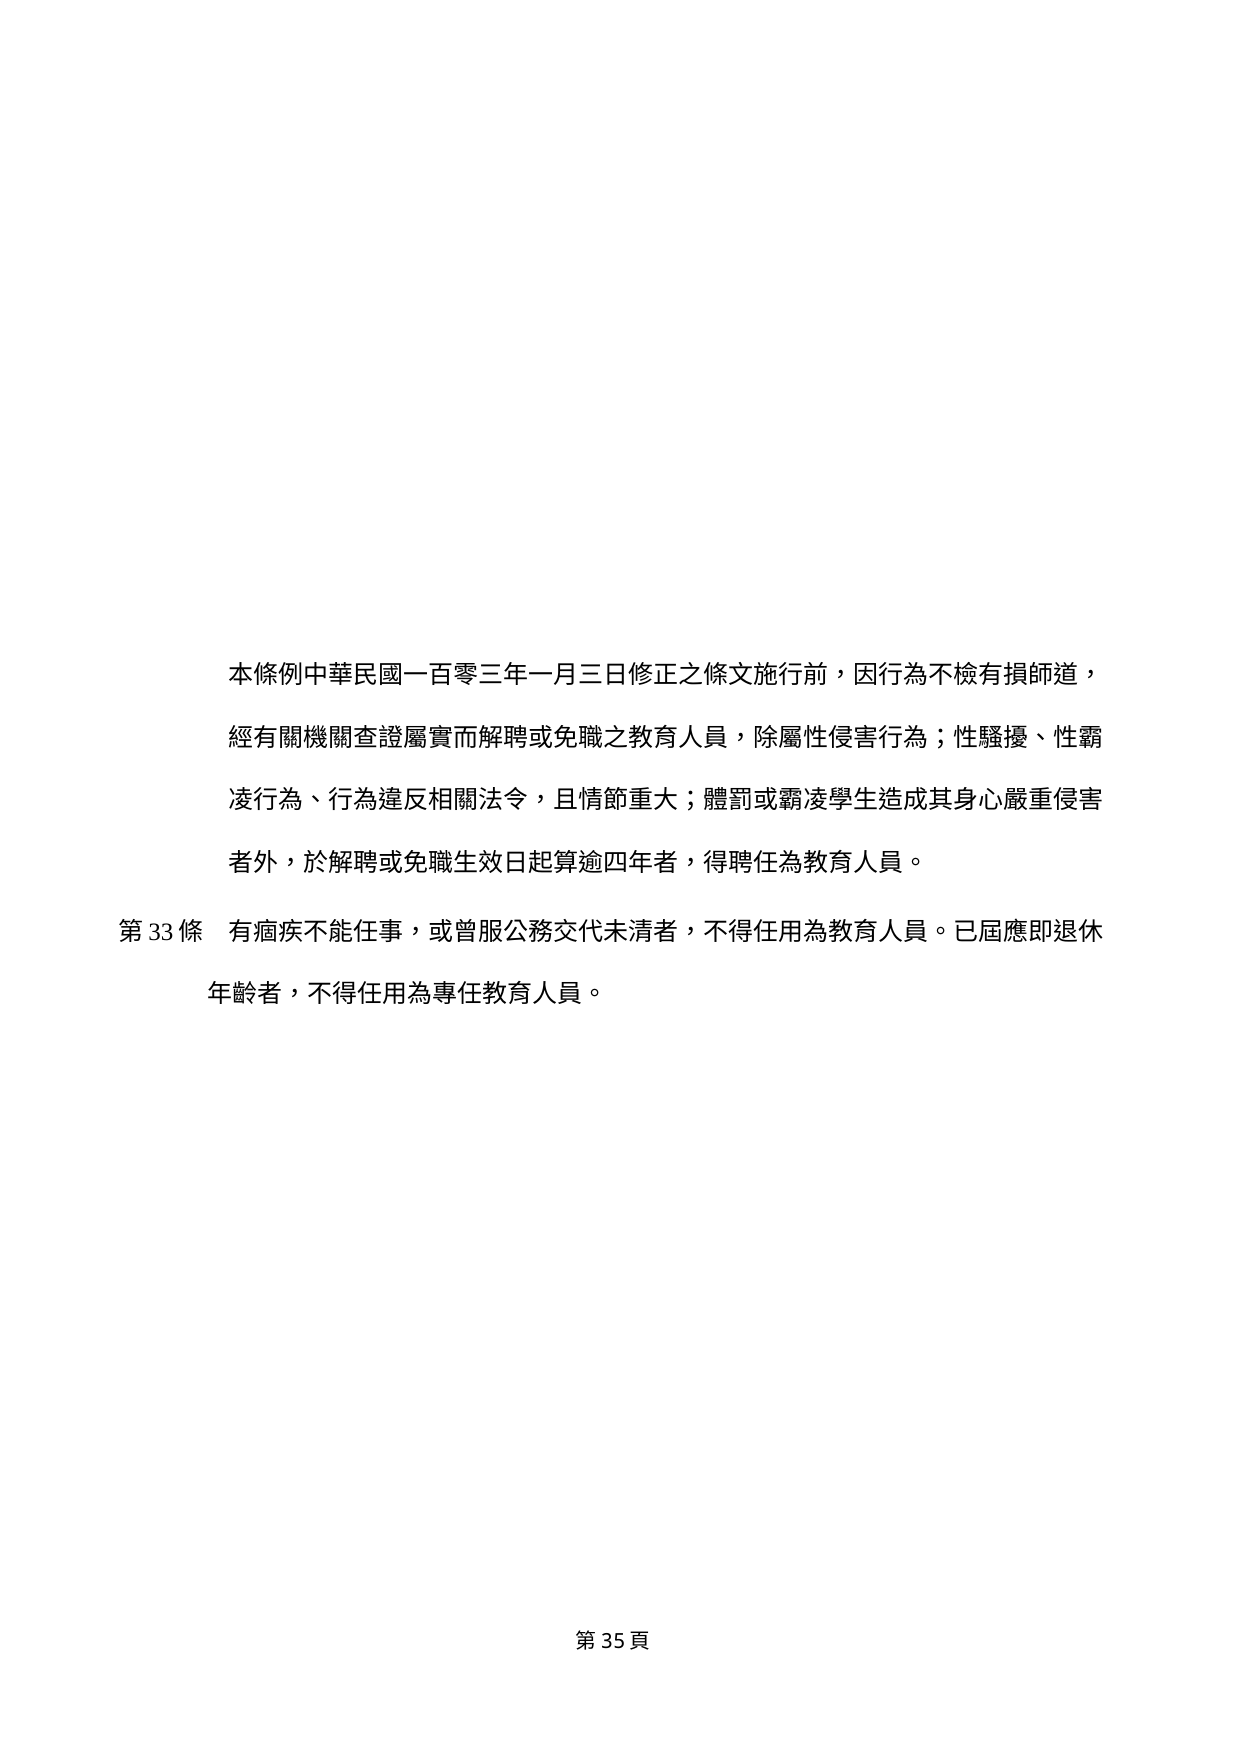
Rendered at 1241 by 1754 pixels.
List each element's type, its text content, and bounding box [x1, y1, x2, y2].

text 本條例中華民國一百零三年一月三日修正之條文施行前，因行為不檢有損師道，經有關機關查證屬實而解聘或免職之教育人員，除屬性侵害行為；性騷擾、性霸凌行為、行為違反相關法令，且情節重大；體罰或霸凌學生造成其身心嚴重侵害者外，於解聘或免職生效日起算逾四年者，得聘任為教育人員。 [229, 631, 1107, 881]
text 第33條 有痼疾不能任事，或曾服公務交代未清者，不得任用為教育人員。已屆應即退休年齡者，不得任用為專任教育人員。 [118, 888, 1107, 1013]
